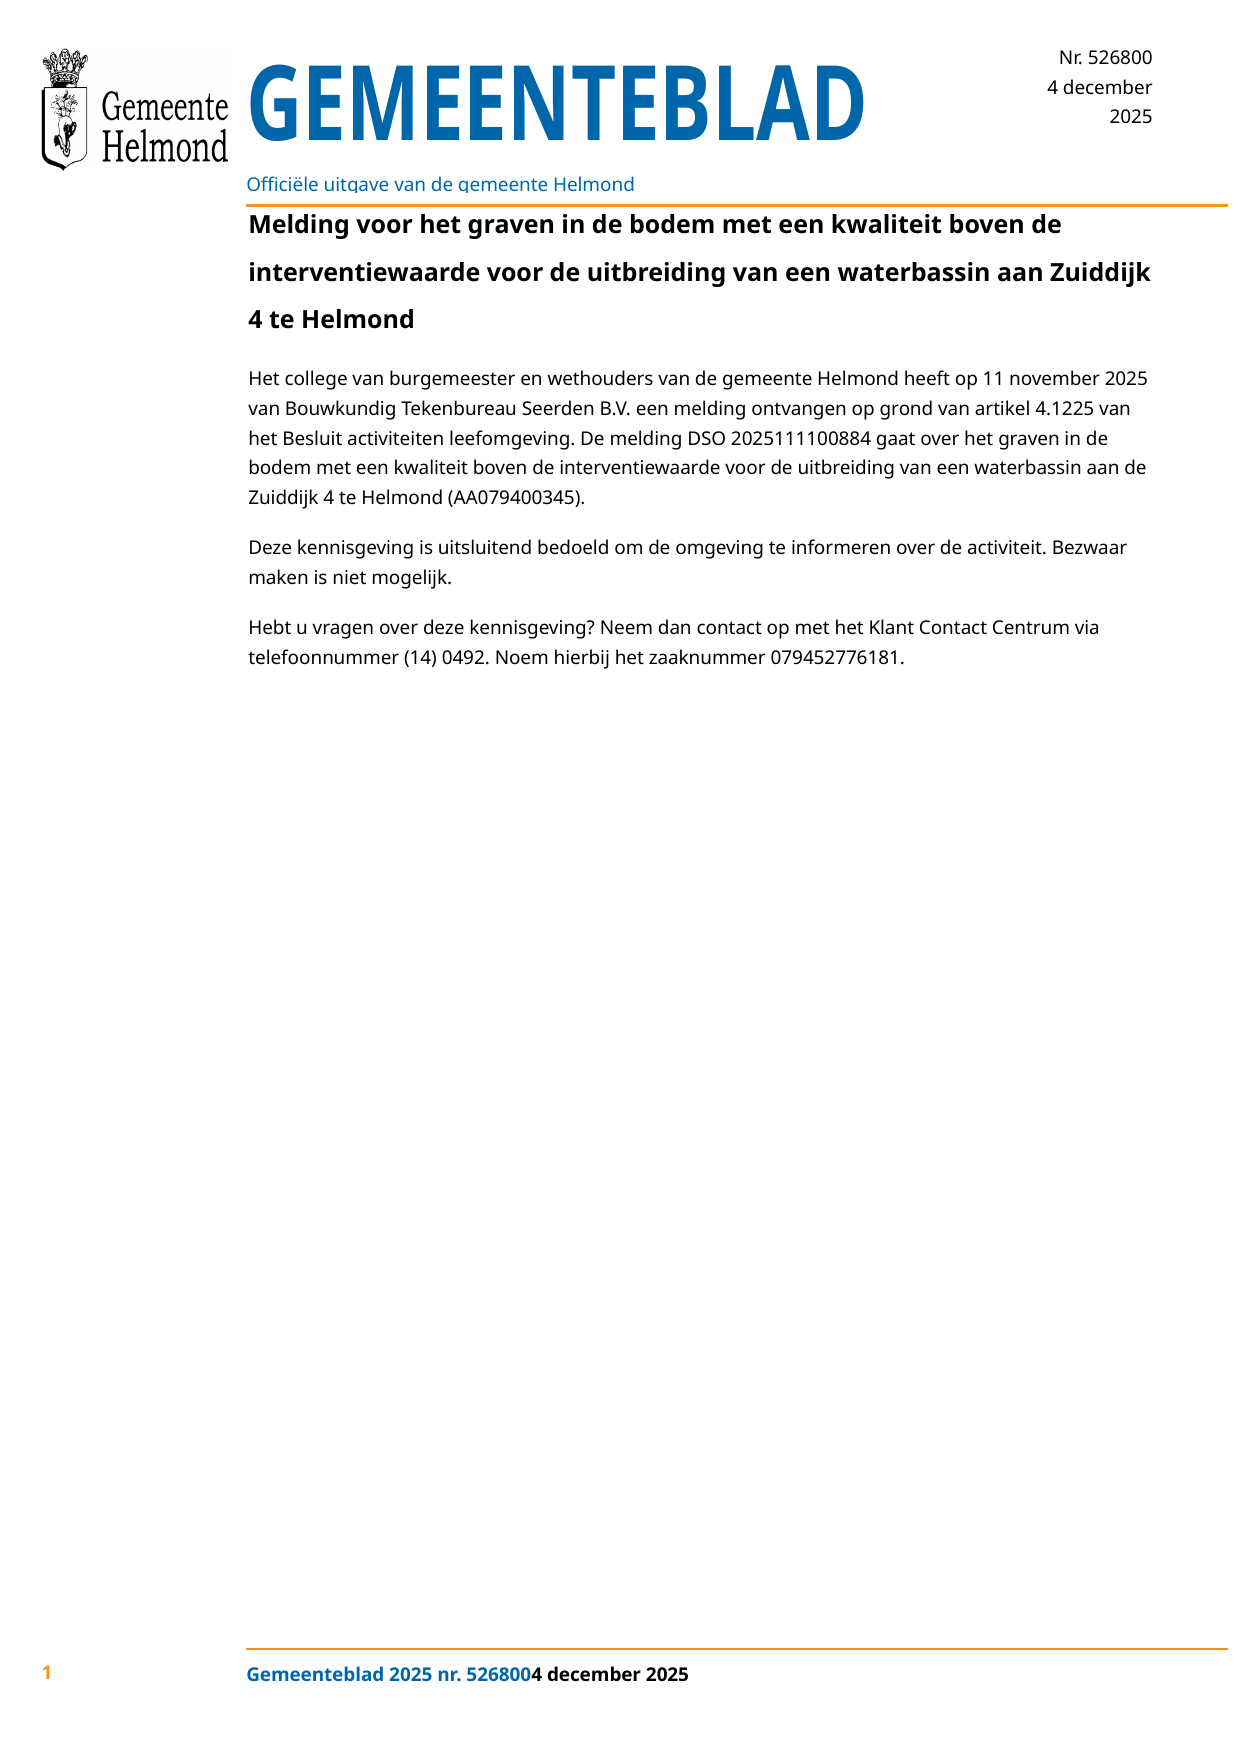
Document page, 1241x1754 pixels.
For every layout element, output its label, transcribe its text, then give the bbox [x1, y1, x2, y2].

text Deze kennisgeving is uitsluitend bedoeld om de omgeving te informeren over de activiteit. Bezwaar maken is niet mogelijk. [248, 534, 1152, 589]
text Melding voor het graven in de bodem met een kwaliteit boven de interventiewaarde voor de uitbreiding van een waterbassin aan Zuiddijk 4 te Helmond [248, 207, 1152, 336]
text Het college van burgemeester en wethouders van de gemeente Helmond heeft op 11 november 2025 van Bouwkundig Tekenbureau Seerden B.V. een melding ontvangen op grond van artikel 4.1225 van het Besluit activiteiten leefomgeving. De melding DSO 2025111100884 gaat over het graven in de bodem met een kwaliteit boven de interventiewaarde voor de uitbreiding van een waterbassin aan de Zuiddijk 4 te Helmond (AA079400345). [248, 366, 1152, 509]
picture [41, 47, 231, 172]
text Hebt u vragen over deze kennisgeving? Neem dan contact op met het Klant Contact Centrum via telefoonnummer (14) 0492. Noem hierbij het zaaknummer 079452776181. [248, 614, 1152, 669]
